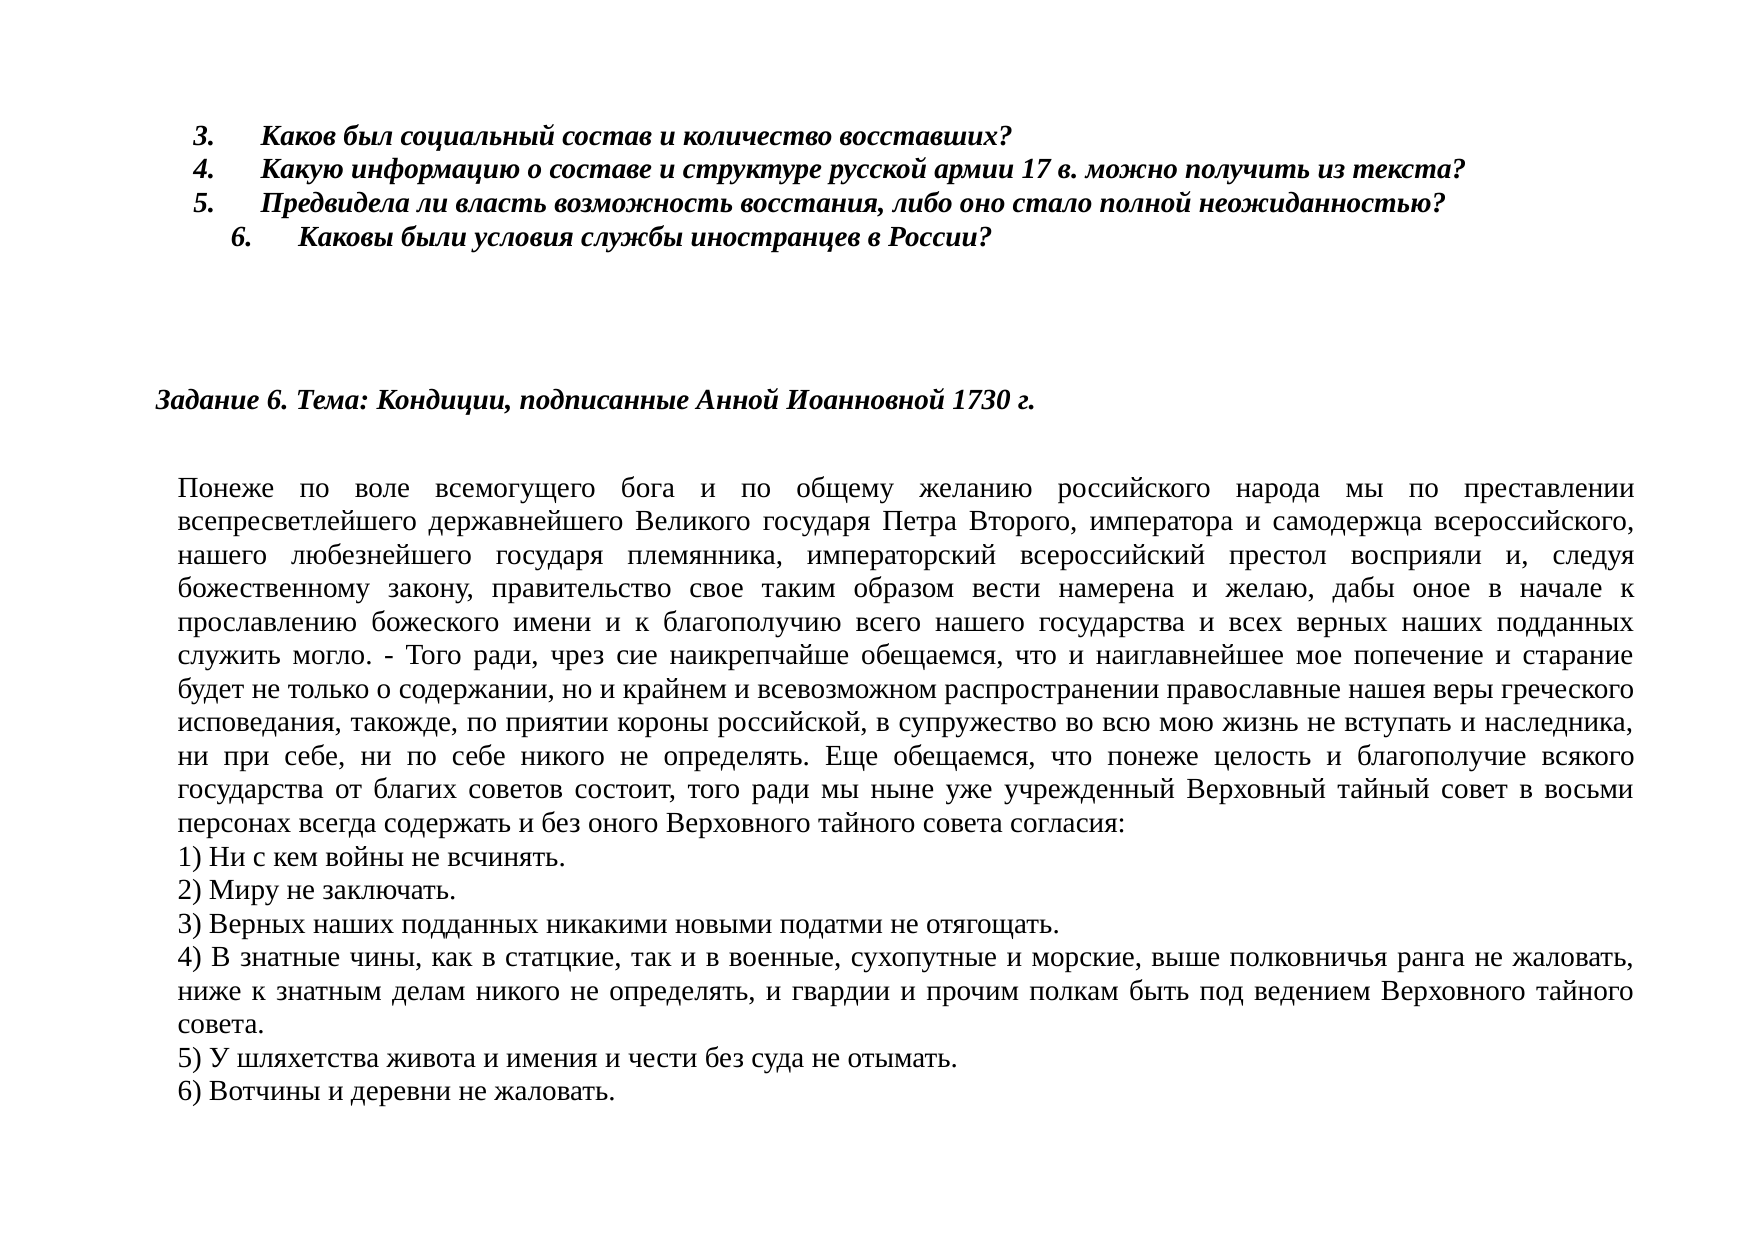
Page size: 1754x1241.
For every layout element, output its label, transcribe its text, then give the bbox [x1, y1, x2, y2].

list 5) У шляхетства живота и имения и чести без суда не отымать. [177, 1040, 1636, 1073]
list 1) Ни с кем войны не всчинять. [177, 839, 1636, 872]
list 2) Миру не заключать. [177, 872, 1636, 906]
text Задание 6. Тема: Кондиции, подписанные Анной Иоанновной 1730 г. [156, 382, 1636, 415]
list Понеже по воле всемогущего бога и по общему желанию российского народа мы по преставлении всепресветлейшего державнейшего Великого государя Петра Второго, императора и самодержца всероссийского, нашего любезнейшего государя племянника, императорский всероссийский престол восприяли и, следуя божественному закону, правительство свое таким образом вести намерена и желаю, дабы оное в начале к прославлению божеского имени и к благополучию всего нашего государства и всех верных наших подданных служить могло. - Того ради, чрез сие наикрепчайше обещаемся, что и наиглавнейшее мое попечение и старание будет не только о содержании, но и крайнем и всевозможном распространении православные нашея веры греческого исповедания, такожде, по приятии короны российской, в супружество во всю мою жизнь не вступать и наследника, ни при себе, ни по себе никого не определять. Еще обещаемся, что понеже целость и благополучие всякого государства от благих советов состоит, того ради мы ныне уже учрежденный Верховный тайный совет в восьми персонах всегда содержать и без оного Верховного тайного совета согласия: [177, 470, 1636, 839]
list Какую информацию о составе и структуре русской армии 17 в. можно получить из текста? [193, 152, 1636, 185]
list Каковы были условия службы иностранцев в России? [231, 219, 1636, 252]
list Каков был социальный состав и количество восставших? [193, 118, 1636, 152]
list 4) В знатные чины, как в статцкие, так и в военные, сухопутные и морские, выше полковничья ранга не жаловать, ниже к знатным делам никого не определять, и гвардии и прочим полкам быть под ведением Верховного тайного совета. [177, 939, 1636, 1040]
list Предвидела ли власть возможность восстания, либо оно стало полной неожиданностью? [193, 185, 1636, 219]
list 3) Верных наших подданных никакими новыми податми не отягощать. [177, 906, 1636, 939]
list 6) Вотчины и деревни не жаловать. [177, 1073, 1636, 1107]
